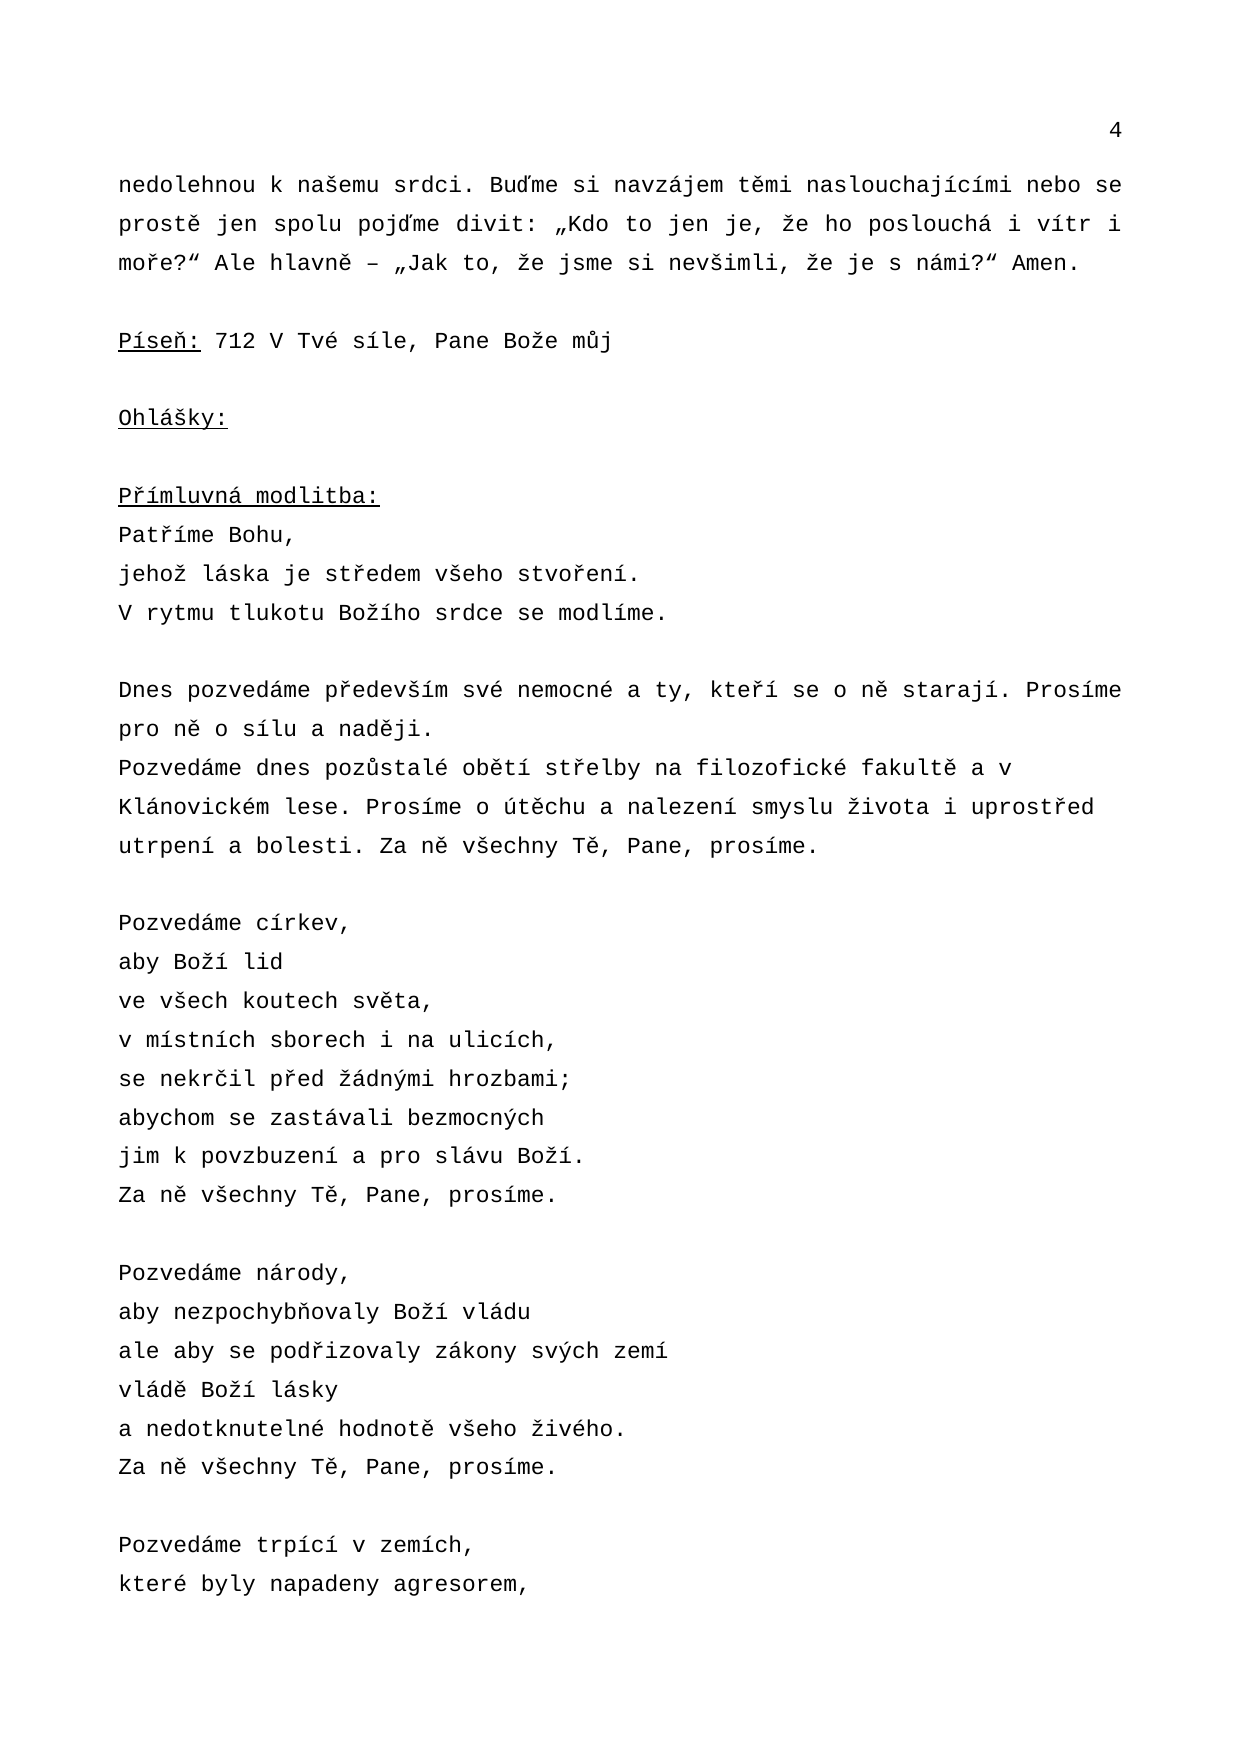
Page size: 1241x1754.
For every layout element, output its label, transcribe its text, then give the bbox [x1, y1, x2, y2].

text Patříme Bohu, jehož láska je středem všeho stvoření. V rytmu tlukotu Božího srdce se modlíme. [118, 523, 1122, 627]
text Přímluvná modlitba: [118, 484, 1122, 510]
text Ohlášky: [118, 407, 1122, 433]
text nedolehnou k našemu srdci. Buďme si navzájem těmi naslouchajícími nebo se prostě jen spolu pojďme divit: „Kdo to jen je, že ho poslouchá i vítr i moře?“ Ale hlavně – „Jak to, že jsme si nevšimli, že je s námi?“ Amen. [118, 173, 1122, 277]
text Píseň: 712 V Tvé síle, Pane Bože můj [118, 329, 1122, 355]
text Pozvedáme dnes pozůstalé obětí střelby na filozofické fakultě a v Klánovickém lese. Prosíme o útěchu a nalezení smyslu života i uprostřed utrpení a bolesti. Za ně všechny Tě, Pane, prosíme. Pozvedáme církev, aby Boží lid ve všech koutech světa, v místních sborech i na ulicích, se nekrčil před žádnými hrozbami; abychom se zastávali bezmocných jim k povzbuzení a pro slávu Boží. [118, 756, 1122, 1171]
text které byly napadeny agresorem, [118, 1572, 1122, 1598]
text Dnes pozvedáme především své nemocné a ty, kteří se o ně starají. Prosíme pro ně o sílu a naději. [118, 679, 1122, 743]
text Za ně všechny Tě, Pane, prosíme. Pozvedáme národy, aby nezpochybňovaly Boží vládu ale aby se podřizovaly zákony svých zemí vládě Boží lásky a nedotknutelné hodnotě všeho živého. [118, 1184, 1122, 1443]
text Za ně všechny Tě, Pane, prosíme. Pozvedáme trpící v zemích, [118, 1456, 1122, 1559]
